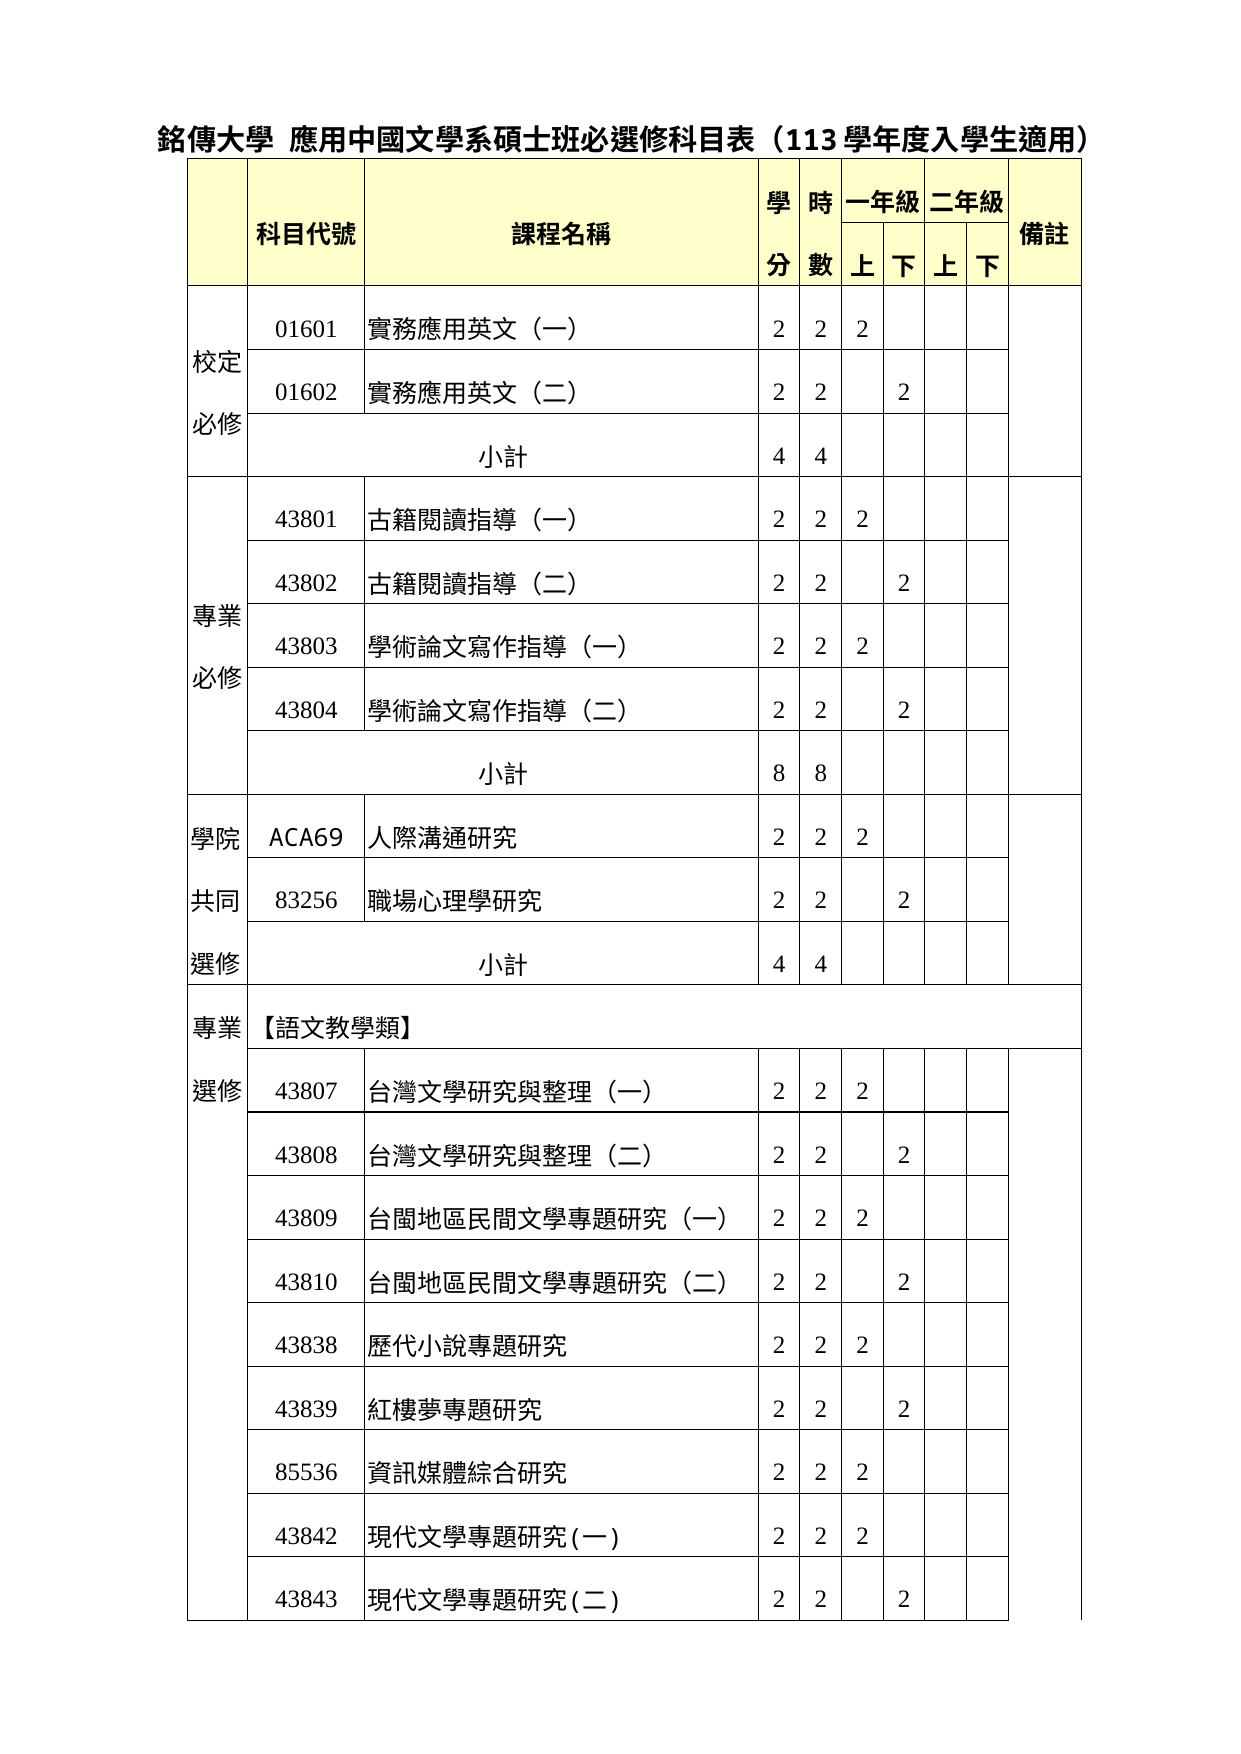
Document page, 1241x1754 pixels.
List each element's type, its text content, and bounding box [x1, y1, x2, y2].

table_cell [1009, 477, 1081, 794]
table_cell 2 [800, 1494, 841, 1556]
table_cell [967, 350, 1008, 412]
table_cell 古籍閱讀指導（二） [365, 541, 758, 603]
table_cell 2 [842, 1049, 883, 1111]
table_cell [967, 795, 1008, 857]
table_cell [925, 858, 966, 921]
table_cell 4 [800, 922, 841, 984]
table_cell 2 [884, 541, 924, 603]
table_cell 85536 [248, 1430, 364, 1493]
table_cell 2 [759, 604, 799, 667]
table_cell [925, 541, 966, 603]
table_cell 台灣文學研究與整理（二） [365, 1113, 758, 1175]
text 銘傳大學 應用中國文學系碩士班必選修科目表（113學年度入學生適用） [158, 96, 1147, 158]
table_cell 2 [759, 1557, 799, 1620]
table_cell [925, 731, 966, 794]
table_cell 人際溝通研究 [365, 795, 758, 857]
table_cell [925, 1494, 966, 1556]
table_cell 台灣文學研究與整理（一） [365, 1049, 758, 1111]
table_cell [925, 604, 966, 667]
table_cell [925, 922, 966, 984]
table_cell 2 [800, 286, 841, 349]
table_cell 2 [800, 1176, 841, 1238]
table_cell 2 [884, 1557, 924, 1620]
table_cell 2 [884, 1240, 924, 1302]
table_cell [967, 1176, 1008, 1238]
table_cell [884, 1303, 924, 1366]
table_cell [842, 668, 883, 730]
table_cell 職場心理學研究 [365, 858, 758, 921]
table_cell 43809 [248, 1176, 364, 1238]
table_cell 2 [759, 541, 799, 603]
table_cell 43839 [248, 1367, 364, 1429]
table_cell 2 [800, 795, 841, 857]
table_cell 43838 [248, 1303, 364, 1366]
table_cell 現代文學專題研究(一) [365, 1494, 758, 1556]
table_header [188, 159, 247, 285]
table_cell [967, 1367, 1008, 1429]
table_cell 43843 [248, 1557, 364, 1620]
table_cell [1009, 1049, 1081, 1620]
table_cell [884, 1430, 924, 1493]
table_cell 2 [759, 1303, 799, 1366]
table_cell 43842 [248, 1494, 364, 1556]
table_cell 上 [842, 223, 883, 285]
table_cell 2 [800, 1113, 841, 1175]
table_cell 2 [842, 1430, 883, 1493]
table_cell [967, 922, 1008, 984]
table_cell 2 [842, 1494, 883, 1556]
table_cell 2 [842, 1303, 883, 1366]
table_cell ACA69 [248, 795, 364, 857]
table_cell [925, 1430, 966, 1493]
table_cell [842, 1367, 883, 1429]
table_header 課程名稱 [365, 159, 758, 285]
table_cell 專業必修 [188, 477, 247, 794]
table_cell 2 [842, 1176, 883, 1238]
table_cell 專業選修 [188, 985, 247, 1620]
table_cell [925, 795, 966, 857]
table_cell 83256 [248, 858, 364, 921]
table_cell [967, 1303, 1008, 1366]
table_cell 8 [759, 731, 799, 794]
table_cell 2 [759, 795, 799, 857]
table_cell 01601 [248, 286, 364, 349]
table_cell [884, 1494, 924, 1556]
table_cell 2 [800, 1367, 841, 1429]
table_cell 8 [800, 731, 841, 794]
table_cell 2 [842, 795, 883, 857]
table_cell [925, 1303, 966, 1366]
table_cell 2 [800, 1430, 841, 1493]
table_cell [925, 1176, 966, 1238]
table_cell 學術論文寫作指導（一） [365, 604, 758, 667]
table_cell 2 [884, 1367, 924, 1429]
table_cell [884, 1049, 924, 1111]
table_cell 下 [884, 223, 924, 285]
table_header 學 分 [759, 159, 799, 285]
table_cell 2 [759, 858, 799, 921]
table_cell [842, 1240, 883, 1302]
table_cell 43803 [248, 604, 364, 667]
table_cell 現代文學專題研究(二) [365, 1557, 758, 1620]
table_cell [842, 731, 883, 794]
table_cell 2 [800, 477, 841, 539]
table_cell 2 [759, 1430, 799, 1493]
table_cell [967, 604, 1008, 667]
table_cell 小計 [248, 922, 758, 984]
table_cell 2 [884, 1113, 924, 1175]
table_cell 2 [884, 668, 924, 730]
table_cell 2 [800, 1557, 841, 1620]
table_header 二年級 [925, 159, 1008, 222]
table_cell 實務應用英文（二） [365, 350, 758, 412]
table_cell 2 [800, 604, 841, 667]
table_cell 4 [800, 414, 841, 476]
table_cell [925, 414, 966, 476]
table_cell 2 [884, 350, 924, 412]
table_cell 【語文教學類】 [248, 985, 1081, 1048]
table_cell 2 [800, 541, 841, 603]
table_cell 2 [842, 604, 883, 667]
table_cell [842, 350, 883, 412]
table_header 一年級 [842, 159, 924, 222]
table_cell 小計 [248, 731, 758, 794]
table_cell [1009, 286, 1081, 476]
table_cell 資訊媒體綜合研究 [365, 1430, 758, 1493]
table_cell 43802 [248, 541, 364, 603]
table_cell 2 [884, 858, 924, 921]
table_cell [884, 922, 924, 984]
table_cell [842, 1113, 883, 1175]
table_cell 下 [967, 223, 1008, 285]
table_cell [925, 477, 966, 539]
table_cell 學院共同選修 [188, 795, 247, 984]
table_cell [842, 858, 883, 921]
table_cell [967, 1240, 1008, 1302]
table_cell 2 [759, 477, 799, 539]
table_cell 古籍閱讀指導（一） [365, 477, 758, 539]
table_cell 43810 [248, 1240, 364, 1302]
table_cell 歷代小說專題研究 [365, 1303, 758, 1366]
table_cell 43808 [248, 1113, 364, 1175]
table_cell 2 [800, 1240, 841, 1302]
table_cell [925, 668, 966, 730]
table_cell [884, 286, 924, 349]
table_header 時 數 [800, 159, 841, 285]
table_cell [967, 1113, 1008, 1175]
table_cell 2 [759, 1494, 799, 1556]
table_cell [925, 286, 966, 349]
table_cell [884, 731, 924, 794]
table_cell [967, 1430, 1008, 1493]
table_cell [967, 477, 1008, 539]
table_cell 2 [800, 350, 841, 412]
table_cell [842, 922, 883, 984]
table_cell [967, 1049, 1008, 1111]
table_cell 2 [800, 1303, 841, 1366]
table_cell [925, 350, 966, 412]
table_cell 台閩地區民間文學專題研究（一） [365, 1176, 758, 1238]
table_cell 2 [759, 668, 799, 730]
table_cell 4 [759, 414, 799, 476]
table_cell 2 [842, 286, 883, 349]
table_cell 校定必修 [188, 286, 247, 476]
table_cell 2 [800, 668, 841, 730]
table_cell 2 [759, 1367, 799, 1429]
table_header 科目代號 [248, 159, 364, 285]
table_cell 2 [759, 1113, 799, 1175]
table_cell [967, 668, 1008, 730]
table_cell [967, 731, 1008, 794]
table_cell 2 [800, 858, 841, 921]
table_cell 2 [759, 1049, 799, 1111]
table_cell 43801 [248, 477, 364, 539]
table_cell [967, 1557, 1008, 1620]
table_cell [967, 286, 1008, 349]
table_cell [884, 477, 924, 539]
table_cell 上 [925, 223, 966, 285]
table_cell [925, 1113, 966, 1175]
table_cell 紅樓夢專題研究 [365, 1367, 758, 1429]
table_cell [1009, 795, 1081, 984]
table_cell 2 [759, 350, 799, 412]
table_cell [967, 541, 1008, 603]
table_cell 台閩地區民間文學專題研究（二） [365, 1240, 758, 1302]
table_cell 學術論文寫作指導（二） [365, 668, 758, 730]
table_cell [925, 1049, 966, 1111]
table_cell [925, 1240, 966, 1302]
table_cell 2 [759, 286, 799, 349]
table_cell [884, 1176, 924, 1238]
table_cell [884, 604, 924, 667]
table_cell [925, 1367, 966, 1429]
table_cell 2 [759, 1240, 799, 1302]
table_cell [925, 1557, 966, 1620]
table_cell 2 [800, 1049, 841, 1111]
table_cell [967, 1494, 1008, 1556]
table_cell [842, 414, 883, 476]
table_cell 小計 [248, 414, 758, 476]
table_cell [842, 1557, 883, 1620]
table_cell [884, 414, 924, 476]
table_cell [967, 858, 1008, 921]
table_cell 實務應用英文（一） [365, 286, 758, 349]
table_cell 4 [759, 922, 799, 984]
table_cell [884, 795, 924, 857]
table_cell [842, 541, 883, 603]
table_cell [967, 414, 1008, 476]
table_cell 43807 [248, 1049, 364, 1111]
table_cell 2 [759, 1176, 799, 1238]
table_header 備註 [1009, 159, 1081, 285]
table_cell 43804 [248, 668, 364, 730]
table_cell 2 [842, 477, 883, 539]
table_cell 01602 [248, 350, 364, 412]
